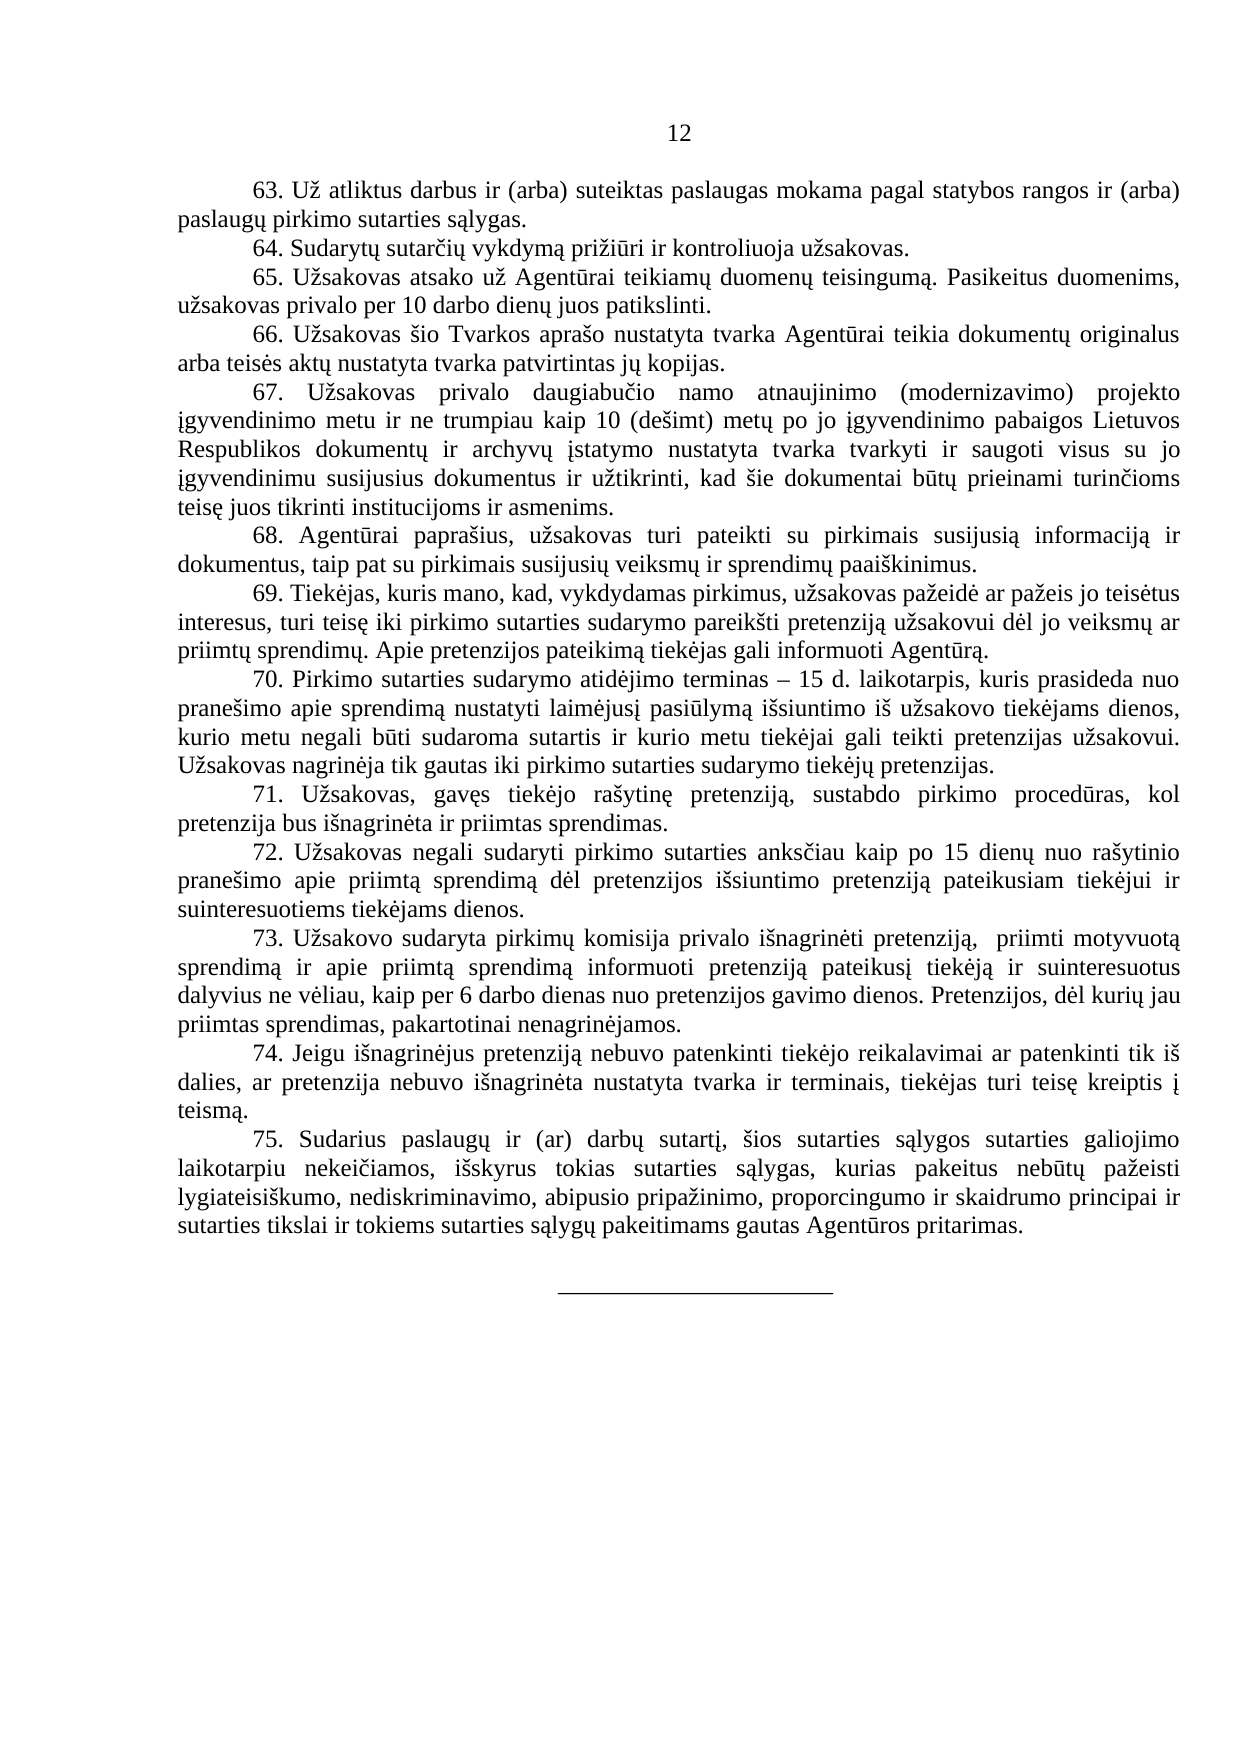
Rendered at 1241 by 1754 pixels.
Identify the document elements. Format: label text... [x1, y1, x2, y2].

text 73. Užsakovo sudaryta pirkimų komisija privalo išnagrinėti pretenziją, priimti motyvuotą sprendimą ir apie priimtą sprendimą informuoti pretenziją pateikusį tiekėją ir suinteresuotus dalyvius ne vėliau, kaip per 6 darbo dienas nuo pretenzijos gavimo dienos. Pretenzijos, dėl kurių jau priimtas sprendimas, pakartotinai nenagrinėjamos. [177, 923, 1181, 1038]
text 66. Užsakovas šio Tvarkos aprašo nustatyta tvarka Agentūrai teikia dokumentų originalus arba teisės aktų nustatyta tvarka patvirtintas jų kopijas. [177, 319, 1181, 377]
text 71. Užsakovas, gavęs tiekėjo rašytinę pretenziją, sustabdo pirkimo procedūras, kol pretenzija bus išnagrinėta ir priimtas sprendimas. [177, 779, 1181, 837]
text 74. Jeigu išnagrinėjus pretenziją nebuvo patenkinti tiekėjo reikalavimai ar patenkinti tik iš dalies, ar pretenzija nebuvo išnagrinėta nustatyta tvarka ir terminais, tiekėjas turi teisę kreiptis į teismą. [177, 1038, 1181, 1124]
text 68. Agentūrai paprašius, užsakovas turi pateikti su pirkimais susijusią informaciją ir dokumentus, taip pat su pirkimais susijusių veiksmų ir sprendimų paaiškinimus. [177, 521, 1181, 578]
text 75. Sudarius paslaugų ir (ar) darbų sutartį, šios sutarties sąlygos sutarties galiojimo laikotarpiu nekeičiamos, išskyrus tokias sutarties sąlygas, kurias pakeitus nebūtų pažeisti lygiateisiškumo, nediskriminavimo, abipusio pripažinimo, proporcingumo ir skaidrumo principai ir sutarties tikslai ir tokiems sutarties sąlygų pakeitimams gautas Agentūros pritarimas. [177, 1124, 1181, 1239]
text 63. Už atliktus darbus ir (arba) suteiktas paslaugas mokama pagal statybos rangos ir (arba) paslaugų pirkimo sutarties sąlygas. [177, 176, 1181, 233]
text 64. Sudarytų sutarčių vykdymą prižiūri ir kontroliuoja užsakovas. [177, 233, 1181, 262]
text 65. Užsakovas atsako už Agentūrai teikiamų duomenų teisingumą. Pasikeitus duomenims, užsakovas privalo per 10 darbo dienų juos patikslinti. [177, 262, 1181, 319]
text 67. Užsakovas privalo daugiabučio namo atnaujinimo (modernizavimo) projekto įgyvendinimo metu ir ne trumpiau kaip 10 (dešimt) metų po jo įgyvendinimo pabaigos Lietuvos Respublikos dokumentų ir archyvų įstatymo nustatyta tvarka tvarkyti ir saugoti visus su jo įgyvendinimu susijusius dokumentus ir užtikrinti, kad šie dokumentai būtų prieinami turinčioms teisę juos tikrinti institucijoms ir asmenims. [177, 377, 1181, 521]
text 69. Tiekėjas, kuris mano, kad, vykdydamas pirkimus, užsakovas pažeidė ar pažeis jo teisėtus interesus, turi teisę iki pirkimo sutarties sudarymo pareikšti pretenziją užsakovui dėl jo veiksmų ar priimtų sprendimų. Apie pretenzijos pateikimą tiekėjas gali informuoti Agentūrą. [177, 578, 1181, 664]
text 72. Užsakovas negali sudaryti pirkimo sutarties anksčiau kaip po 15 dienų nuo rašytinio pranešimo apie priimtą sprendimą dėl pretenzijos išsiuntimo pretenziją pateikusiam tiekėjui ir suinteresuotiems tiekėjams dienos. [177, 837, 1181, 923]
text ______________________ [177, 1268, 1181, 1297]
text 70. Pirkimo sutarties sudarymo atidėjimo terminas ‒ 15 d. laikotarpis, kuris prasideda nuo pranešimo apie sprendimą nustatyti laimėjusį pasiūlymą išsiuntimo iš užsakovo tiekėjams dienos, kurio metu negali būti sudaroma sutartis ir kurio metu tiekėjai gali teikti pretenzijas užsakovui. Užsakovas nagrinėja tik gautas iki pirkimo sutarties sudarymo tiekėjų pretenzijas. [177, 664, 1181, 779]
